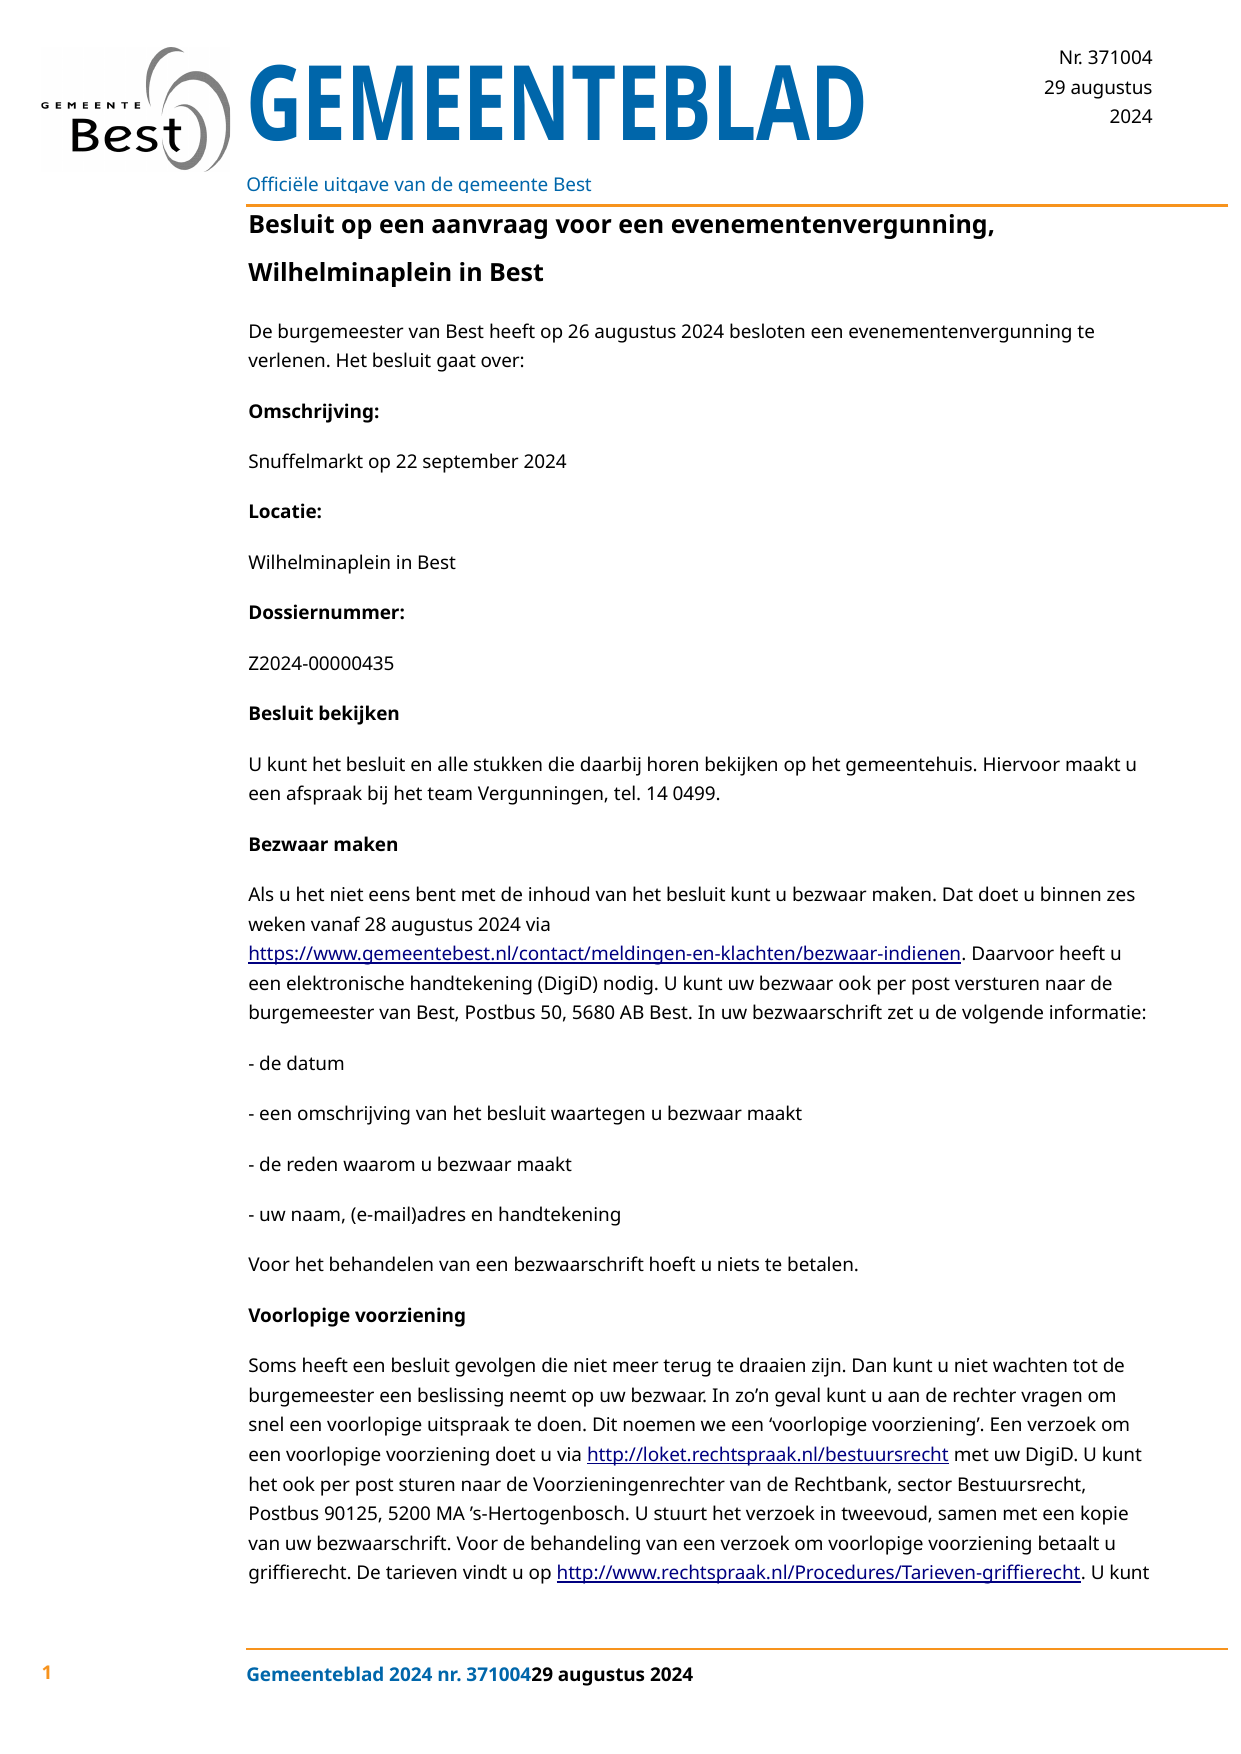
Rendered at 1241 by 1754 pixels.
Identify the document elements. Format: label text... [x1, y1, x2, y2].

text U kunt het besluit en alle stukken die daarbij horen bekijken op het gemeentehuis. Hiervoor maakt u een afspraak bij het team Vergunningen, tel. 14 0499. [248, 751, 1152, 806]
text - de reden waarom u bezwaar maakt [248, 1151, 1152, 1177]
text Bezwaar maken [248, 831, 1152, 857]
text Omschrijving: [248, 398, 1152, 424]
text Besluit op een aanvraag voor een evenementenvergunning, Wilhelminaplein in Best [248, 207, 1152, 288]
text De burgemeester van Best heeft op 26 augustus 2024 besloten een evenementenvergunning te verlenen. Het besluit gaat over: [248, 318, 1152, 373]
text Voorlopige voorziening [248, 1302, 1152, 1328]
text Snuffelmarkt op 22 september 2024 [248, 448, 1152, 474]
text Wilhelminaplein in Best [248, 549, 1152, 575]
text Besluit bekijken [248, 700, 1152, 726]
text Z2024-00000435 [248, 650, 1152, 676]
text - de datum [248, 1050, 1152, 1076]
text - uw naam, (e-mail)adres en handtekening [248, 1201, 1152, 1227]
text Voor het behandelen van een bezwaarschrift hoeft u niets te betalen. [248, 1252, 1152, 1277]
text Soms heeft een besluit gevolgen die niet meer terug te draaien zijn. Dan kunt u niet wachten tot de burgemeester een beslissing neemt op uw bezwaar. In zo’n geval kunt u aan de rechter vragen om snel een voorlopige uitspraak te doen. Dit noemen we een ‘voorlopige voorziening’. Een verzoek om een voorlopige voorziening doet u via http://loket.rechtspraak.nl/bestuursrecht met uw DigiD. U kunt het ook per post sturen naar de Voorzieningenrechter van de Rechtbank, sector Bestuursrecht, Postbus 90125, 5200 MA ’s-Hertogenbosch. U stuurt het verzoek in tweevoud, samen met een kopie van uw bezwaarschrift. Voor de behandeling van een verzoek om voorlopige voorziening betaalt u griffierecht. De tarieven vindt u op http://www.rechtspraak.nl/Procedures/Tarieven-griffierecht. U kunt [248, 1352, 1152, 1585]
text Dossiernummer: [248, 599, 1152, 625]
text Locatie: [248, 499, 1152, 524]
picture [41, 47, 231, 172]
text Als u het niet eens bent met de inhoud van het besluit kunt u bezwaar maken. Dat doet u binnen zes weken vanaf 28 augustus 2024 via https://www.gemeentebest.nl/contact/meldingen-en-klachten/bezwaar-indienen. Daarvoor heeft u een elektronische handtekening (DigiD) nodig. U kunt uw bezwaar ook per post versturen naar de burgemeester van Best, Postbus 50, 5680 AB Best. In uw bezwaarschrift zet u de volgende informatie: [248, 881, 1152, 1025]
text - een omschrijving van het besluit waartegen u bezwaar maakt [248, 1100, 1152, 1126]
